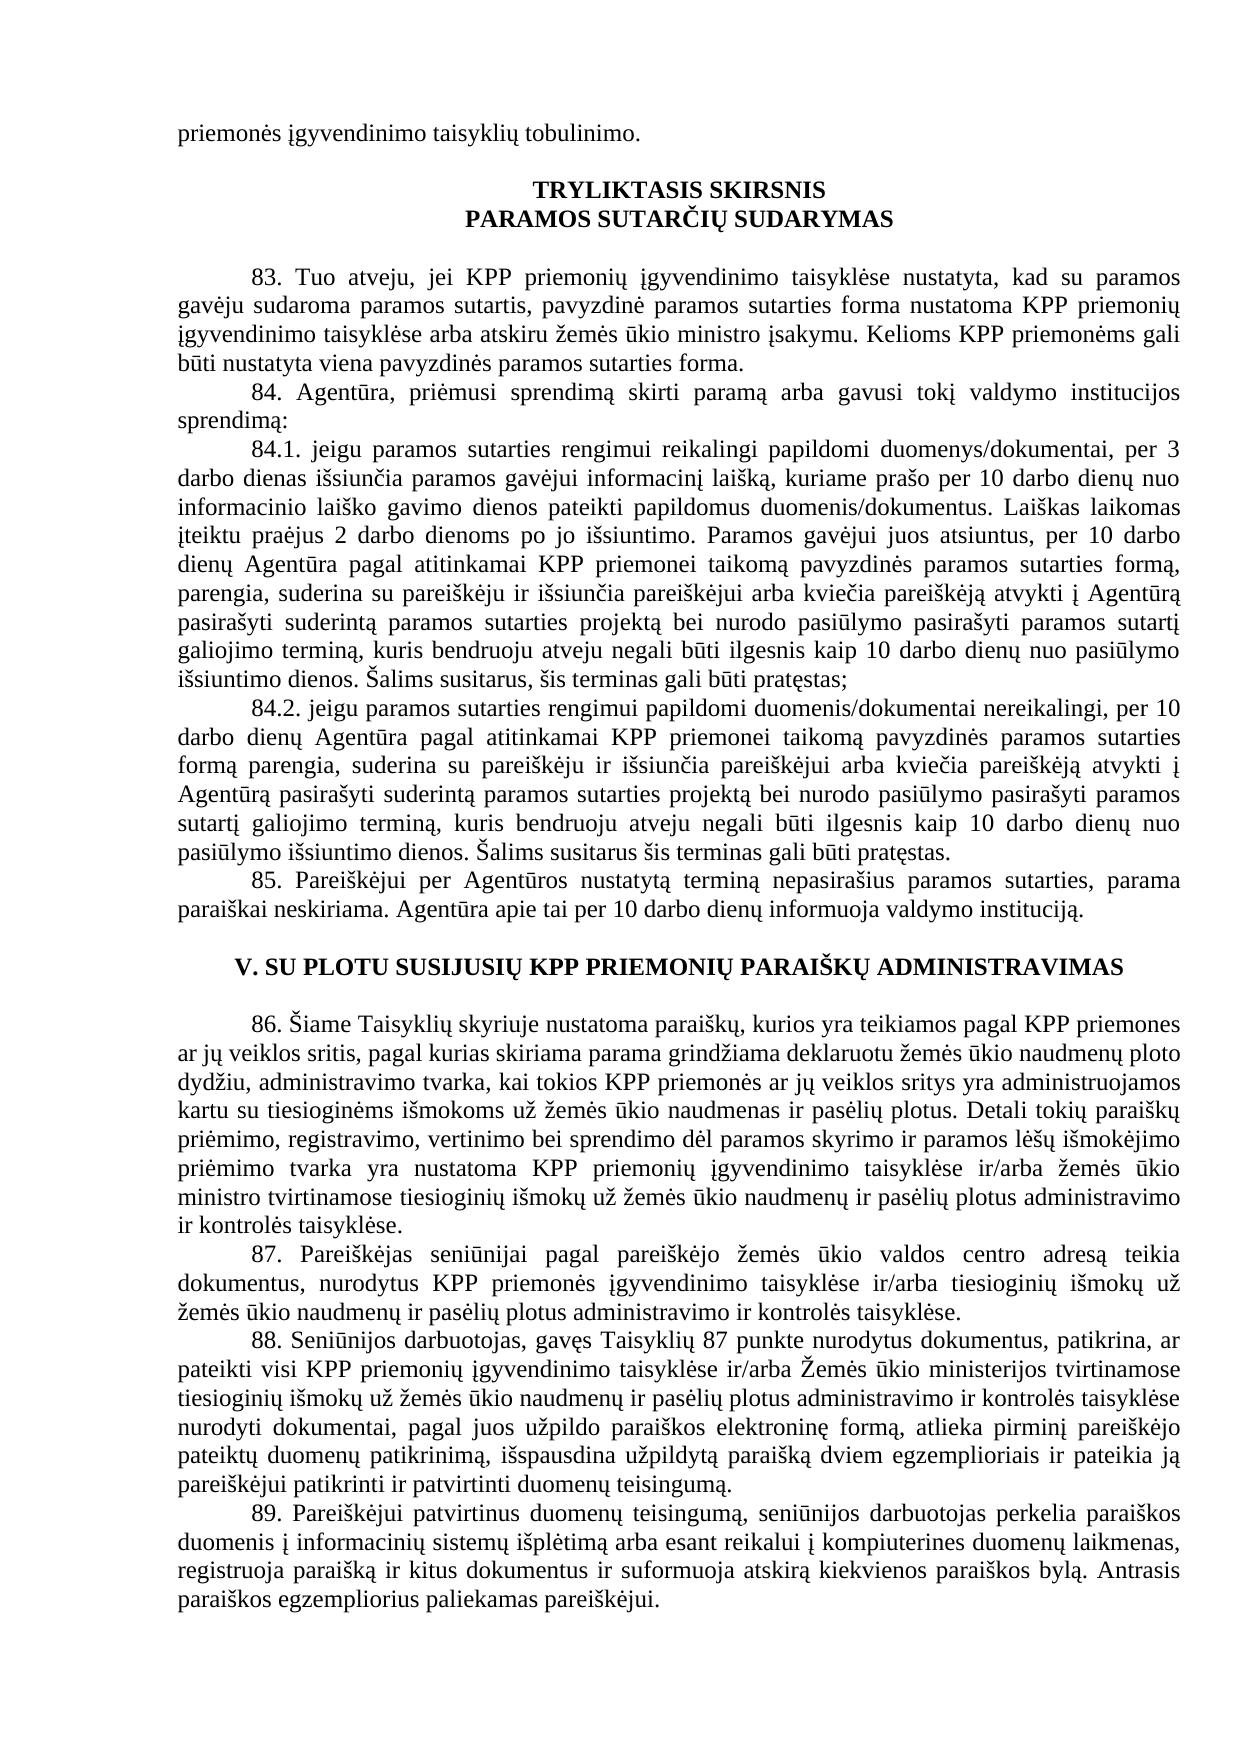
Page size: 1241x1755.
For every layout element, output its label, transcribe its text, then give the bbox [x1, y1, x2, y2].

text 83. Tuo atveju, jei KPP priemonių įgyvendinimo taisyklėse nustatyta, kad su paramos gavėju sudaroma paramos sutartis, pavyzdinė paramos sutarties forma nustatoma KPP priemonių įgyvendinimo taisyklėse arba atskiru žemės ūkio ministro įsakymu. Kelioms KPP priemonėms gali būti nustatyta viena pavyzdinės paramos sutarties forma. [177, 262, 1181, 377]
text priemonės įgyvendinimo taisyklių tobulinimo. [177, 118, 1181, 147]
text 84.2. jeigu paramos sutarties rengimui papildomi duomenis/dokumentai nereikalingi, per 10 darbo dienų Agentūra pagal atitinkamai KPP priemonei taikomą pavyzdinės paramos sutarties formą parengia, suderina su pareiškėju ir išsiunčia pareiškėjui arba kviečia pareiškėją atvykti į Agentūrą pasirašyti suderintą paramos sutarties projektą bei nurodo pasiūlymo pasirašyti paramos sutartį galiojimo terminą, kuris bendruoju atveju negali būti ilgesnis kaip 10 darbo dienų nuo pasiūlymo išsiuntimo dienos. Šalims susitarus šis terminas gali būti pratęstas. [177, 693, 1181, 866]
text 88. Seniūnijos darbuotojas, gavęs Taisyklių 87 punkte nurodytus dokumentus, patikrina, ar pateikti visi KPP priemonių įgyvendinimo taisyklėse ir/arba Žemės ūkio ministerijos tvirtinamose tiesioginių išmokų už žemės ūkio naudmenų ir pasėlių plotus administravimo ir kontrolės taisyklėse nurodyti dokumentai, pagal juos užpildo paraiškos elektroninę formą, atlieka pirminį pareiškėjo pateiktų duomenų patikrinimą, išspausdina užpildytą paraišką dviem egzemplioriais ir pateikia ją pareiškėjui patikrinti ir patvirtinti duomenų teisingumą. [177, 1326, 1181, 1498]
text PARAMOS SUTARČIŲ SUDARYMAS [177, 204, 1181, 233]
text 86. Šiame Taisyklių skyriuje nustatoma paraiškų, kurios yra teikiamos pagal KPP priemones ar jų veiklos sritis, pagal kurias skiriama parama grindžiama deklaruotu žemės ūkio naudmenų ploto dydžiu, administravimo tvarka, kai tokios KPP priemonės ar jų veiklos sritys yra administruojamos kartu su tiesioginėms išmokoms už žemės ūkio naudmenas ir pasėlių plotus. Detali tokių paraiškų priėmimo, registravimo, vertinimo bei sprendimo dėl paramos skyrimo ir paramos lėšų išmokėjimo priėmimo tvarka yra nustatoma KPP priemonių įgyvendinimo taisyklėse ir/arba žemės ūkio ministro tvirtinamose tiesioginių išmokų už žemės ūkio naudmenų ir pasėlių plotus administravimo ir kontrolės taisyklėse. [177, 1009, 1181, 1239]
text 84.1. jeigu paramos sutarties rengimui reikalingi papildomi duomenys/dokumentai, per 3 darbo dienas išsiunčia paramos gavėjui informacinį laišką, kuriame prašo per 10 darbo dienų nuo informacinio laiško gavimo dienos pateikti papildomus duomenis/dokumentus. Laiškas laikomas įteiktu praėjus 2 darbo dienoms po jo išsiuntimo. Paramos gavėjui juos atsiuntus, per 10 darbo dienų Agentūra pagal atitinkamai KPP priemonei taikomą pavyzdinės paramos sutarties formą, parengia, suderina su pareiškėju ir išsiunčia pareiškėjui arba kviečia pareiškėją atvykti į Agentūrą pasirašyti suderintą paramos sutarties projektą bei nurodo pasiūlymo pasirašyti paramos sutartį galiojimo terminą, kuris bendruoju atveju negali būti ilgesnis kaip 10 darbo dienų nuo pasiūlymo išsiuntimo dienos. Šalims susitarus, šis terminas gali būti pratęstas; [177, 434, 1181, 693]
text 89. Pareiškėjui patvirtinus duomenų teisingumą, seniūnijos darbuotojas perkelia paraiškos duomenis į informacinių sistemų išplėtimą arba esant reikalui į kompiuterines duomenų laikmenas, registruoja paraišką ir kitus dokumentus ir suformuoja atskirą kiekvienos paraiškos bylą. Antrasis paraiškos egzempliorius paliekamas pareiškėjui. [177, 1498, 1181, 1613]
text V. SU PLOTU SUSIJUSIŲ KPP PRIEMONIŲ PARAIŠKŲ ADMINISTRAVIMAS [177, 952, 1181, 981]
text 85. Pareiškėjui per Agentūros nustatytą terminą nepasirašius paramos sutarties, parama paraiškai neskiriama. Agentūra apie tai per 10 darbo dienų informuoja valdymo instituciją. [177, 866, 1181, 923]
text 87. Pareiškėjas seniūnijai pagal pareiškėjo žemės ūkio valdos centro adresą teikia dokumentus, nurodytus KPP priemonės įgyvendinimo taisyklėse ir/arba tiesioginių išmokų už žemės ūkio naudmenų ir pasėlių plotus administravimo ir kontrolės taisyklėse. [177, 1239, 1181, 1326]
text 84. Agentūra, priėmusi sprendimą skirti paramą arba gavusi tokį valdymo institucijos sprendimą: [177, 377, 1181, 434]
text TRYLIKTASIS SKIRSNIS [177, 176, 1181, 204]
